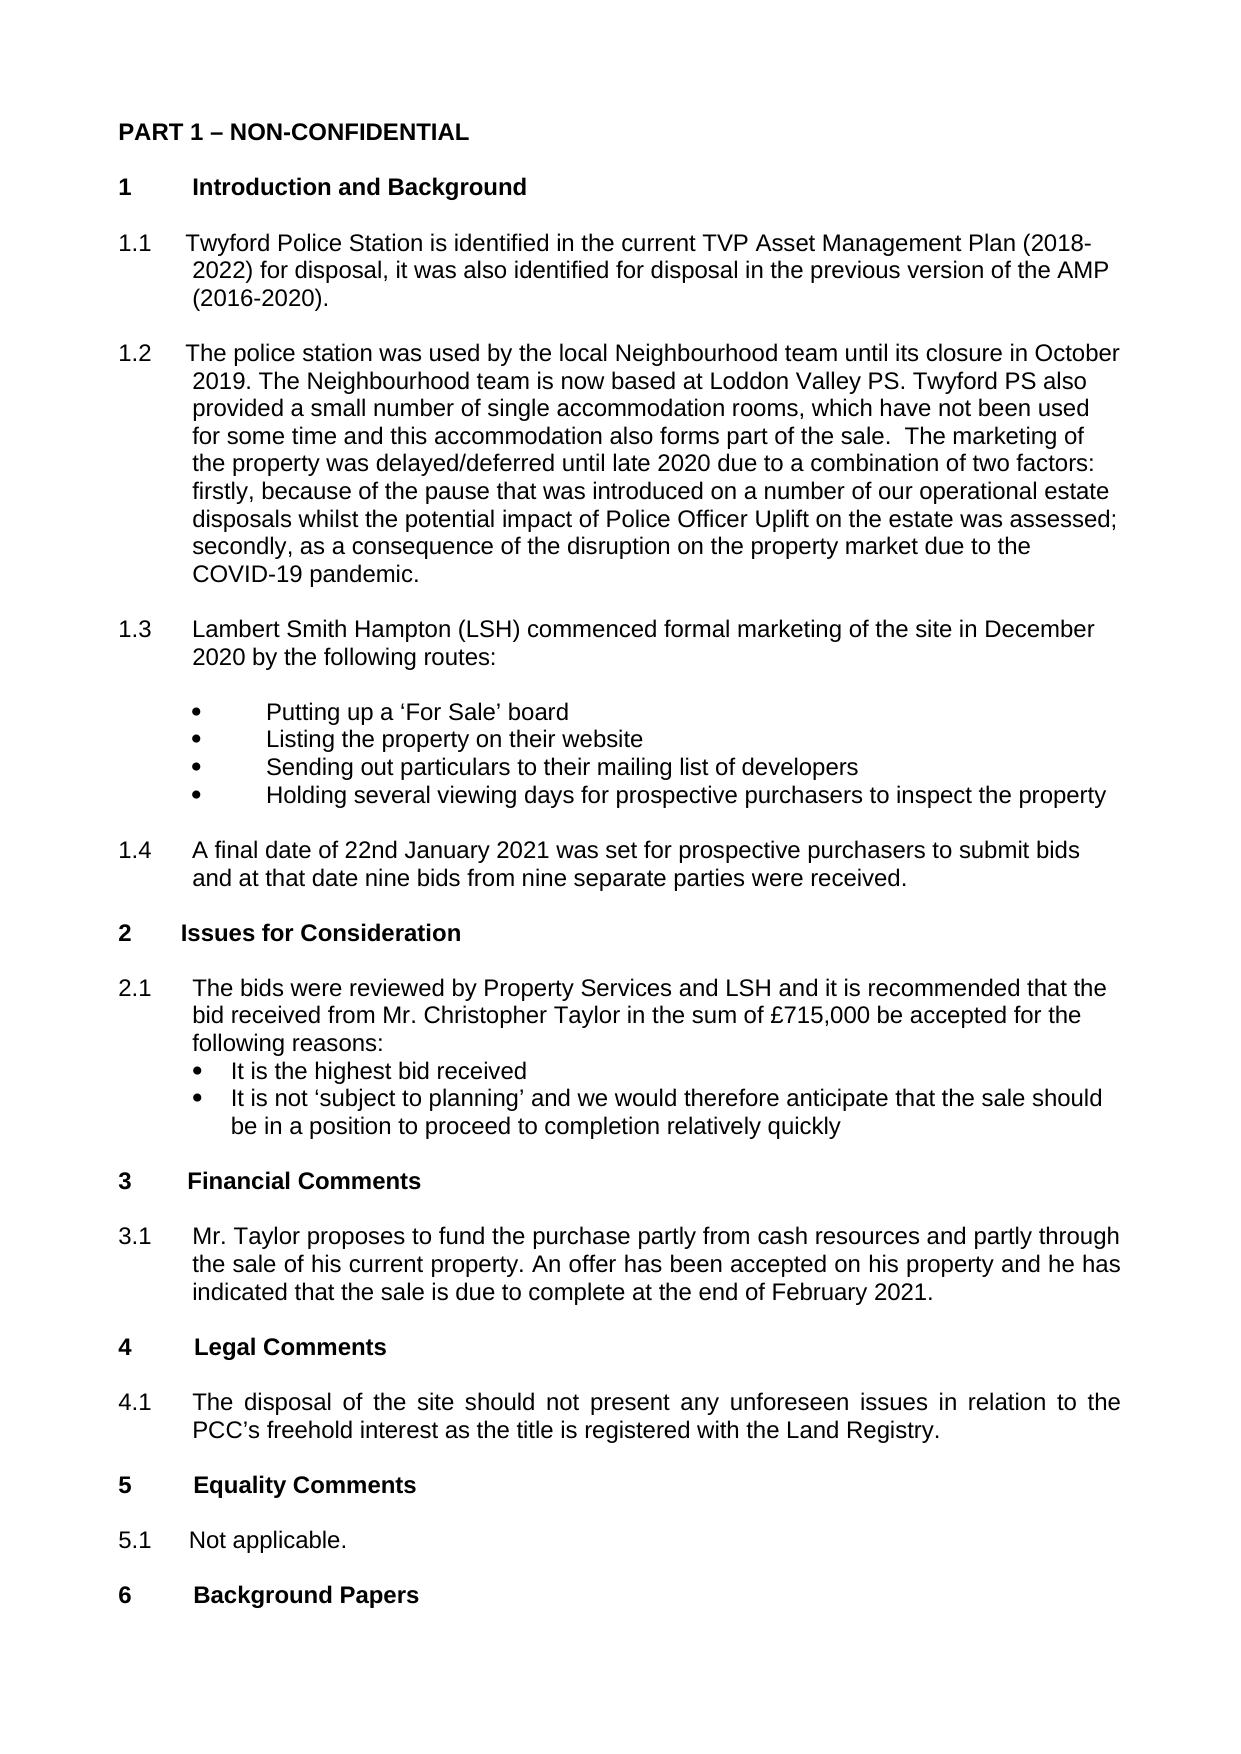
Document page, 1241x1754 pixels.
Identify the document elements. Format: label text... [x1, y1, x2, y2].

list Legal Comments [118, 1333, 1122, 1360]
list Issues for Consideration [118, 919, 1122, 946]
list A final date of 22nd January 2021 was set for prospective purchasers to submit bids and at that date nine bids from nine separate parties were received. [118, 836, 1122, 891]
text 6 Background Papers [118, 1581, 1122, 1609]
list Sending out particulars to their mailing list of developers [192, 753, 1122, 781]
list Lambert Smith Hampton (LSH) commenced formal marketing of the site in December 2020 by the following routes: [118, 615, 1122, 670]
list Holding several viewing days for prospective purchasers to inspect the property [192, 781, 1122, 808]
list Financial Comments [118, 1167, 1122, 1195]
list Twyford Police Station is identified in the current TVP Asset Management Plan (2018-2022) for disposal, it was also identified for disposal in the previous version of the AMP (2016-2020). [118, 228, 1122, 311]
text 3.1 Mr. Taylor proposes to fund the purchase partly from cash resources and partly through the sale of his current property. An offer has been accepted on his property and he has indicated that the sale is due to complete at the end of February 2021. [118, 1222, 1122, 1305]
list Listing the property on their website [192, 725, 1122, 753]
text 2.1 The bids were reviewed by Property Services and LSH and it is recommended that the bid received from Mr. Christopher Taylor in the sum of £715,000 be accepted for the following reasons: [118, 974, 1122, 1057]
list The police station was used by the local Neighbourhood team until its closure in October 2019. The Neighbourhood team is now based at Loddon Valley PS. Twyford PS also provided a small number of single accommodation rooms, which have not been used for some time and this accommodation also forms part of the sale. The marketing of the property was delayed/deferred until late 2020 due to a combination of two factors: firstly, because of the pause that was introduced on a number of our operational estate disposals whilst the potential impact of Police Officer Uplift on the estate was assessed; secondly, as a consequence of the disruption on the property market due to the COVID-19 pandemic. [118, 339, 1122, 587]
list Introduction and Background [118, 173, 1122, 201]
list Not applicable. [118, 1526, 1122, 1553]
list Putting up a ‘For Sale’ board [192, 698, 1122, 725]
list It is not ‘subject to planning’ and we would therefore anticipate that the sale should be in a position to proceed to completion relatively quickly [193, 1084, 1122, 1139]
text 5 Equality Comments [118, 1471, 1122, 1498]
text PART 1 – NON-CONFIDENTIAL [118, 118, 1122, 146]
list It is the highest bid received [193, 1057, 1122, 1084]
list The disposal of the site should not present any unforeseen issues in relation to the PCC’s freehold interest as the title is registered with the Land Registry. [118, 1388, 1122, 1443]
